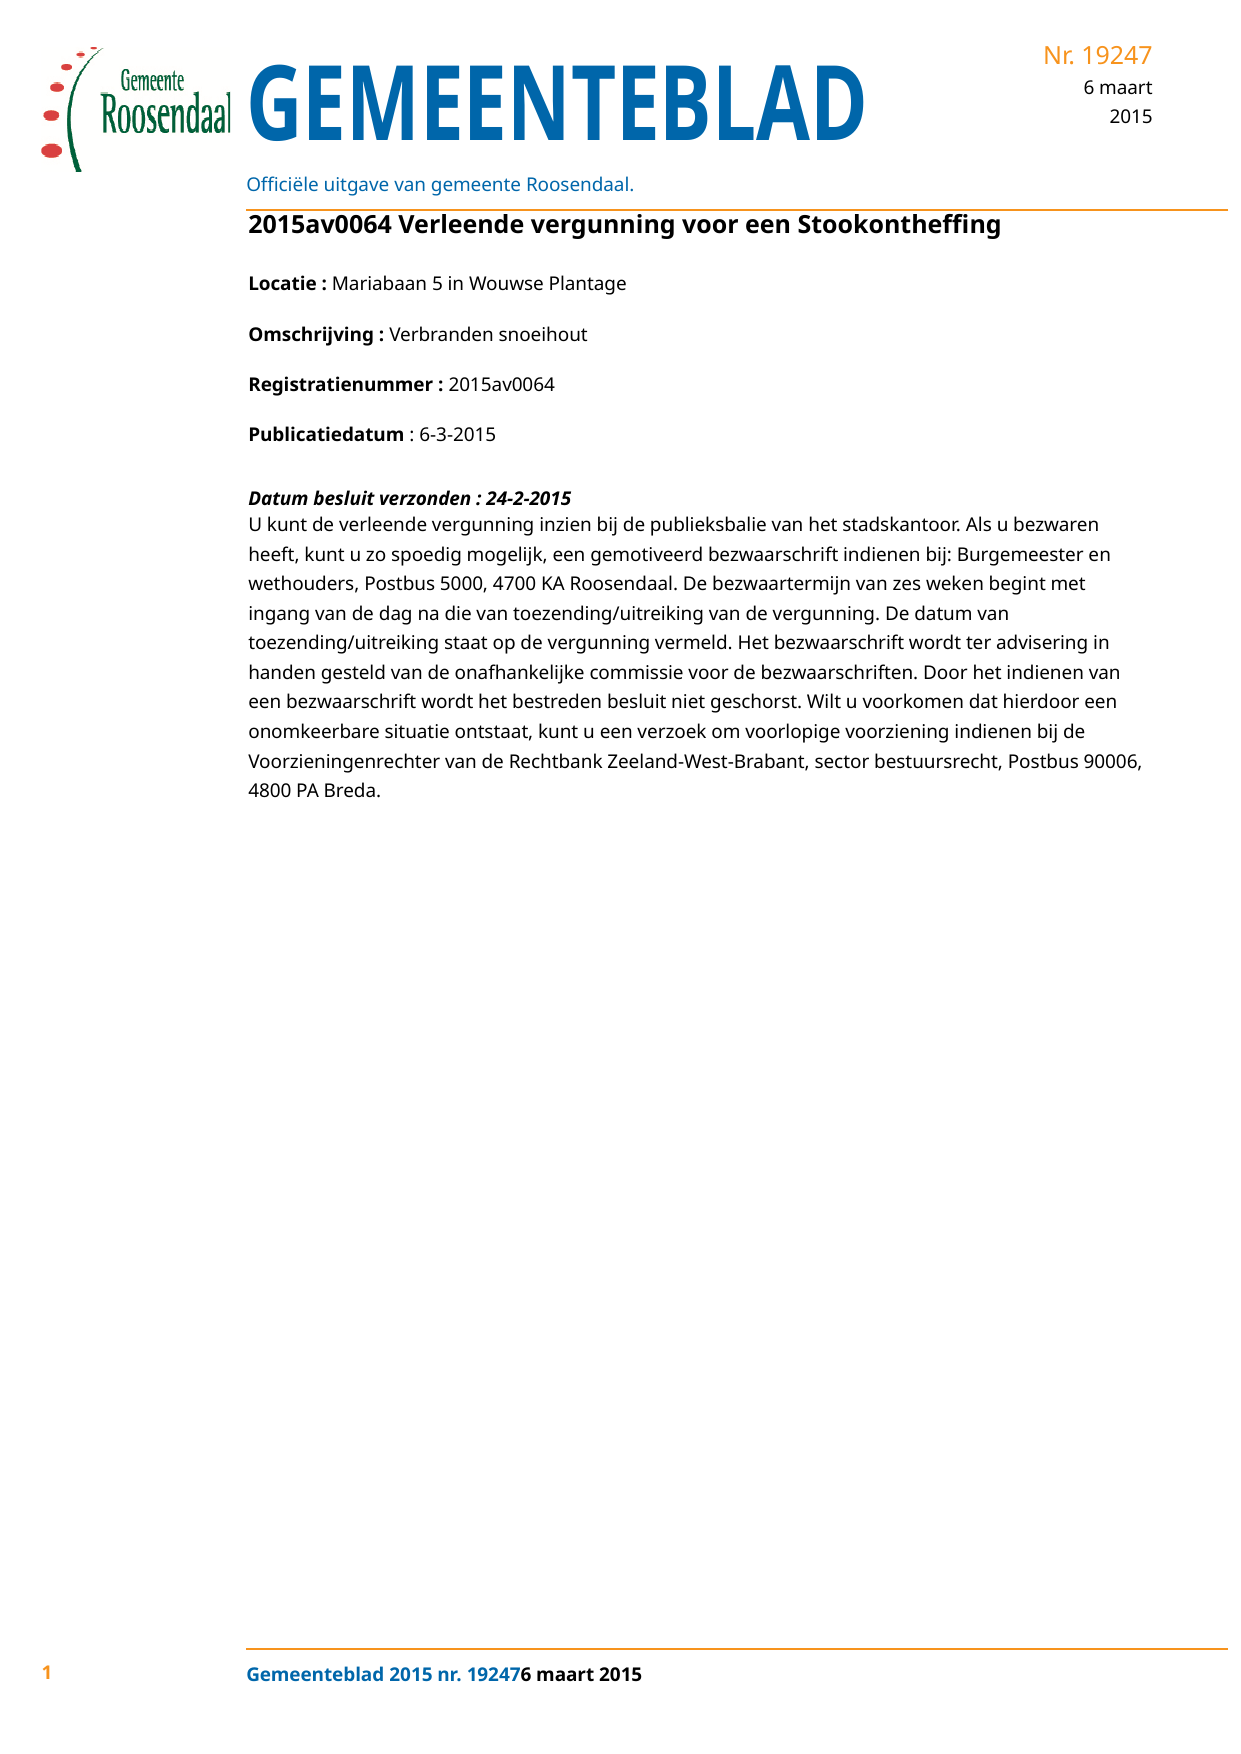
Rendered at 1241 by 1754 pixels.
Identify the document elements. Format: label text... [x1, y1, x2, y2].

text Locatie : Mariabaan 5 in Wouwse Plantage [248, 270, 1152, 296]
text Datum besluit verzonden : 24-2-2015 [248, 486, 1152, 511]
text Publicatiedatum : 6-3-2015 [248, 422, 1152, 447]
text U kunt de verleende vergunning inzien bij de publieksbalie van het stadskantoor. Als u bezwaren heeft, kunt u zo spoedig mogelijk, een gemotiveerd bezwaarschrift indienen bij: Burgemeester en wethouders, Postbus 5000, 4700 KA Roosendaal. De bezwaartermijn van zes weken begint met ingang van de dag na die van toezending/uitreiking van de vergunning. De datum van toezending/uitreiking staat op de vergunning vermeld. Het bezwaarschrift wordt ter advisering in handen gesteld van de onafhankelijke commissie voor de bezwaarschriften. Door het indienen van een bezwaarschrift wordt het bestreden besluit niet geschorst. Wilt u voorkomen dat hierdoor een onomkeerbare situatie ontstaat, kunt u een verzoek om voorlopige voorziening indienen bij de Voorzieningenrechter van de Rechtbank Zeeland-West-Brabant, sector bestuursrecht, Postbus 90006, 4800 PA Breda. [248, 511, 1152, 803]
text Registratienummer : 2015av0064 [248, 371, 1152, 397]
text 2015av0064 Verleende vergunning voor een Stookontheffing [248, 211, 1152, 241]
picture [41, 47, 231, 172]
text Omschrijving : Verbranden snoeihout [248, 321, 1152, 346]
